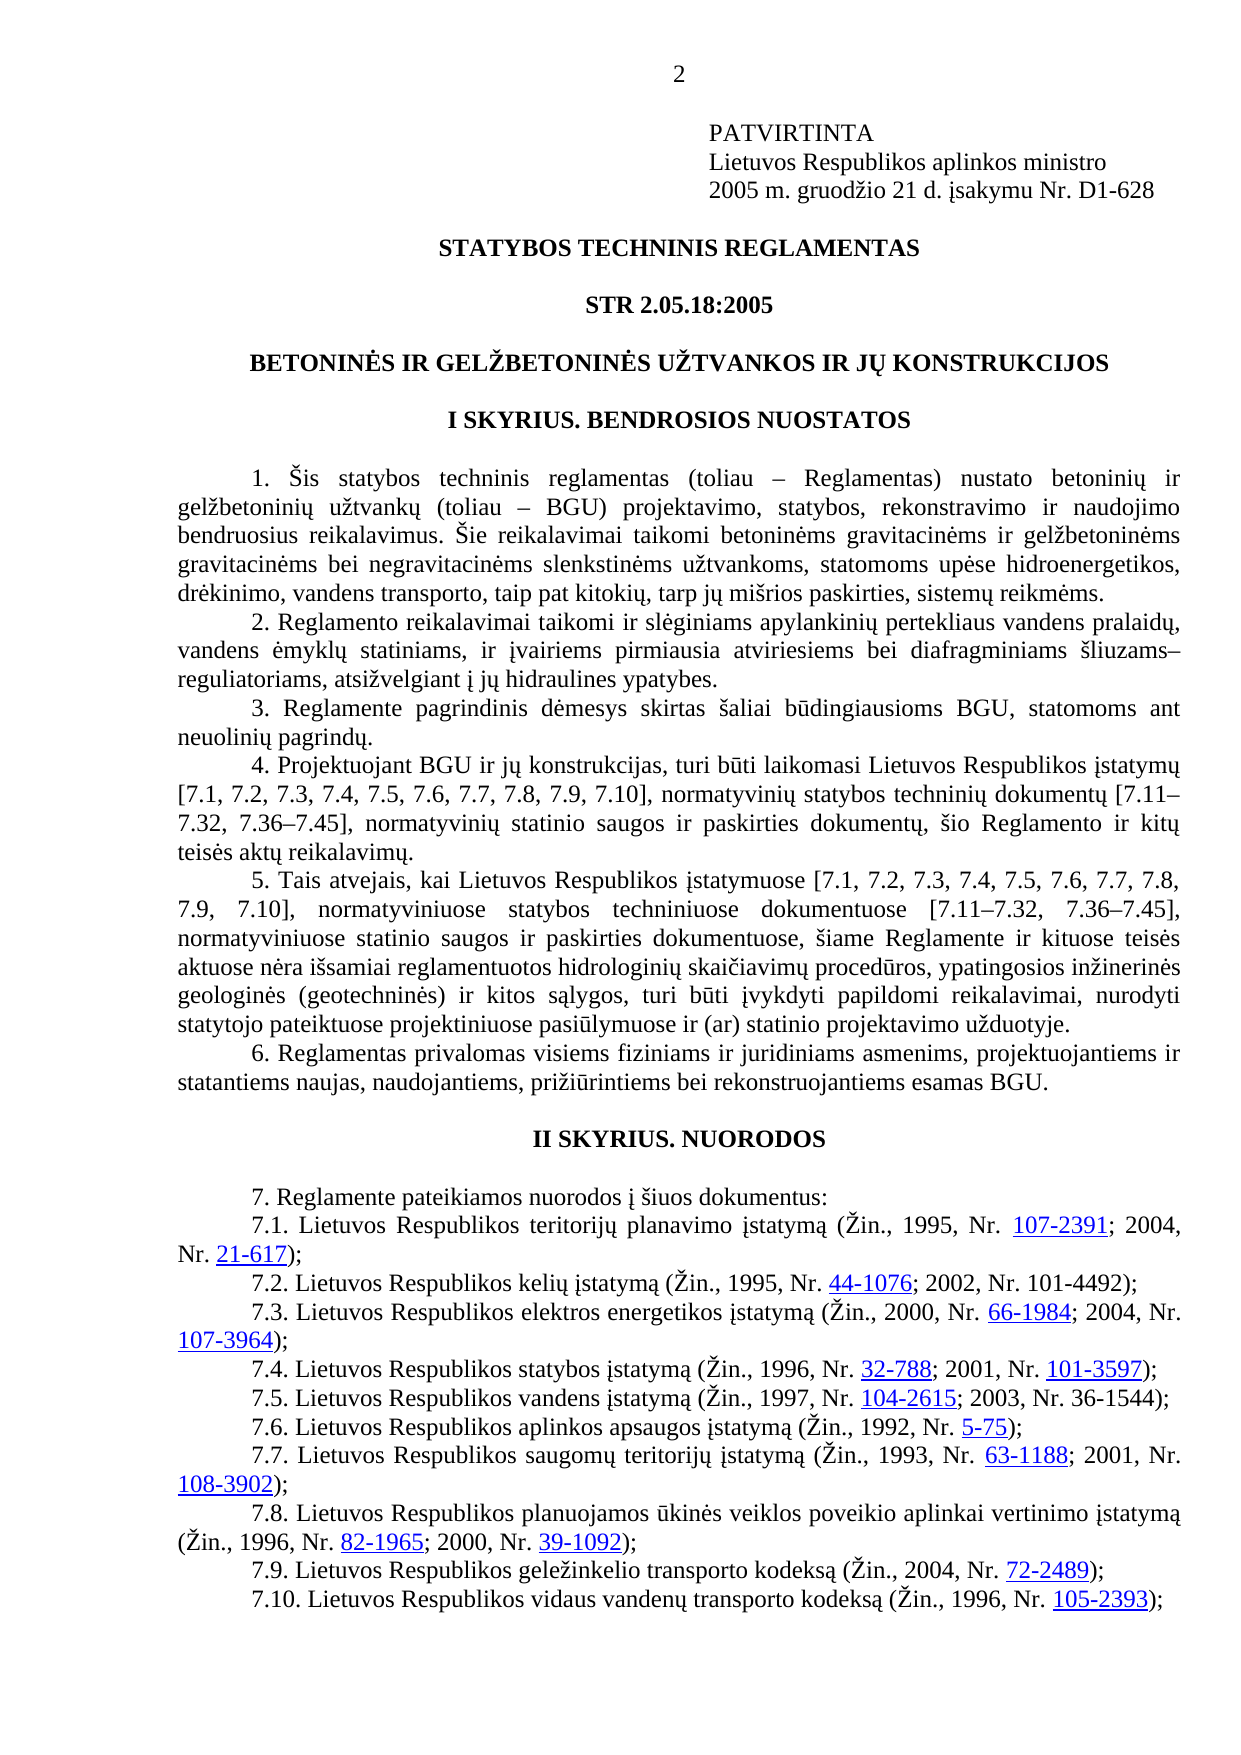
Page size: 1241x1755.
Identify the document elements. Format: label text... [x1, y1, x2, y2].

text 7.10. Lietuvos Respublikos vidaus vandenų transporto kodeksą (Žin., 1996, Nr. 105-2393); [177, 1584, 1181, 1613]
text 7.9. Lietuvos Respublikos geležinkelio transporto kodeksą (Žin., 2004, Nr. 72-2489); [177, 1556, 1181, 1584]
text 4. Projektuojant BGU ir jų konstrukcijas, turi būti laikomasi Lietuvos Respublikos įstatymų [7.1, 7.2, 7.3, 7.4, 7.5, 7.6, 7.7, 7.8, 7.9, 7.10], normatyvinių statybos techninių dokumentų [7.11–7.32, 7.36–7.45], normatyvinių statinio saugos ir paskirties dokumentų, šio Reglamento ir kitų teisės aktų reikalavimų. [177, 751, 1181, 866]
text I SKYRIUS. BENDROSIOS NUOSTATOS [177, 406, 1181, 434]
text 6. Reglamentas privalomas visiems fiziniams ir juridiniams asmenims, projektuojantiems ir statantiems naujas, naudojantiems, prižiūrintiems bei rekonstruojantiems esamas BGU. [177, 1038, 1181, 1096]
text 7.8. Lietuvos Respublikos planuojamos ūkinės veiklos poveikio aplinkai vertinimo įstatymą (Žin., 1996, Nr. 82-1965; 2000, Nr. 39-1092); [177, 1498, 1181, 1556]
text 2. Reglamento reikalavimai taikomi ir slėginiams apylankinių pertekliaus vandens pralaidų, vandens ėmyklų statiniams, ir įvairiems pirmiausia atviriesiems bei diafragminiams šliuzams–reguliatoriams, atsižvelgiant į jų hidraulines ypatybes. [177, 607, 1181, 693]
text 7.5. Lietuvos Respublikos vandens įstatymą (Žin., 1997, Nr. 104-2615; 2003, Nr. 36-1544); [177, 1383, 1181, 1412]
text 7.3. Lietuvos Respublikos elektros energetikos įstatymą (Žin., 2000, Nr. 66-1984; 2004, Nr. 107-3964); [177, 1297, 1181, 1354]
text 7.2. Lietuvos Respublikos kelių įstatymą (Žin., 1995, Nr. 44-1076; 2002, Nr. 101-4492); [177, 1268, 1181, 1297]
text STATYBOS TECHNINIS REGLAMENTAS [177, 233, 1181, 262]
text 1. Šis statybos techninis reglamentas (toliau – Reglamentas) nustato betoninių ir gelžbetoninių užtvankų (toliau – BGU) projektavimo, statybos, rekonstravimo ir naudojimo bendruosius reikalavimus. Šie reikalavimai taikomi betoninėms gravitacinėms ir gelžbetoninėms gravitacinėms bei negravitacinėms slenkstinėms užtvankoms, statomoms upėse hidroenergetikos, drėkinimo, vandens transporto, taip pat kitokių, tarp jų mišrios paskirties, sistemų reikmėms. [177, 463, 1181, 607]
text 7.1. Lietuvos Respublikos teritorijų planavimo įstatymą (Žin., 1995, Nr. 107-2391; 2004, Nr. 21-617); [177, 1211, 1181, 1268]
text 5. Tais atvejais, kai Lietuvos Respublikos įstatymuose [7.1, 7.2, 7.3, 7.4, 7.5, 7.6, 7.7, 7.8, 7.9, 7.10], normatyviniuose statybos techniniuose dokumentuose [7.11–7.32, 7.36–7.45], normatyviniuose statinio saugos ir paskirties dokumentuose, šiame Reglamente ir kituose teisės aktuose nėra išsamiai reglamentuotos hidrologinių skaičiavimų procedūros, ypatingosios inžinerinės geologinės (geotechninės) ir kitos sąlygos, turi būti įvykdyti papildomi reikalavimai, nurodyti statytojo pateiktuose projektiniuose pasiūlymuose ir (ar) statinio projektavimo užduotyje. [177, 866, 1181, 1038]
text 2005 m. gruodžio 21 d. įsakymu Nr. D1-628 [177, 176, 1181, 204]
text II SKYRIUS. NUORODOS [177, 1124, 1181, 1153]
text 7.6. Lietuvos Respublikos aplinkos apsaugos įstatymą (Žin., 1992, Nr. 5-75); [177, 1412, 1181, 1441]
text BETONINės IR GELŽBETONINės UŽTVANKos IR JŲ KONSTRUKCIJos [177, 348, 1181, 377]
text 7.4. Lietuvos Respublikos statybos įstatymą (Žin., 1996, Nr. 32-788; 2001, Nr. 101-3597); [177, 1354, 1181, 1383]
text Lietuvos Respublikos aplinkos ministro [177, 147, 1181, 176]
text PATVIRTINTA [177, 118, 1181, 147]
text 7. Reglamente pateikiamos nuorodos į šiuos dokumentus: [177, 1182, 1181, 1211]
text STR 2.05.18:2005 [177, 291, 1181, 319]
text 7.7. Lietuvos Respublikos saugomų teritorijų įstatymą (Žin., 1993, Nr. 63-1188; 2001, Nr. 108-3902); [177, 1441, 1181, 1498]
text 3. Reglamente pagrindinis dėmesys skirtas šaliai būdingiausioms BGU, statomoms ant neuolinių pagrindų. [177, 693, 1181, 751]
